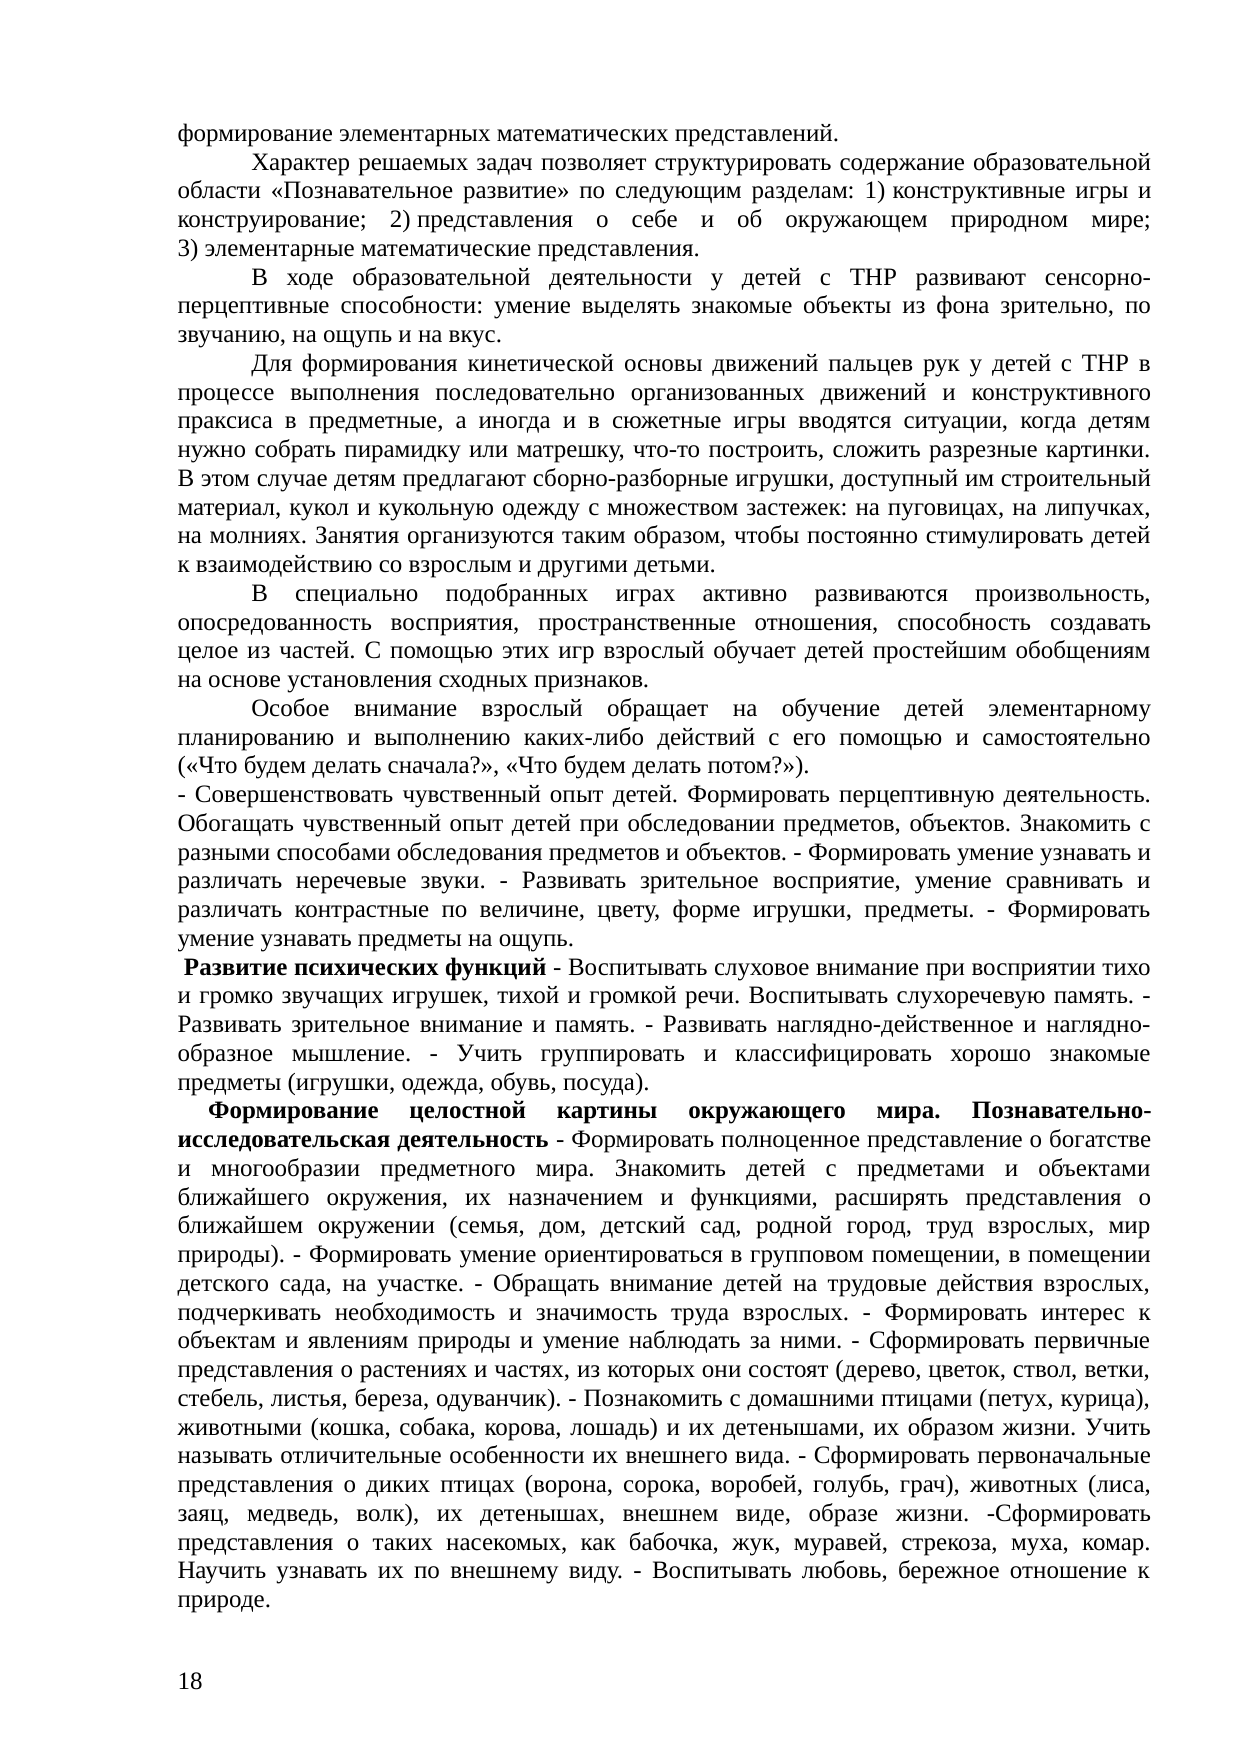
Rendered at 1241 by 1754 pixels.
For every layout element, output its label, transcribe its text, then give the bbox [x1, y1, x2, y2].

text формирование элементарных математических представлений. [177, 118, 1152, 147]
text В ходе образовательной деятельности у детей с ТНР развивают сенсорно-перцептивные способности: умение выделять знакомые объекты из фона зрительно, по звучанию, на ощупь и на вкус. [177, 262, 1152, 348]
text Для формирования кинетической основы движений пальцев рук у детей с ТНР в процессе выполнения последовательно организованных движений и конструктивного праксиса в предметные, а иногда и в сюжетные игры вводятся ситуации, когда детям нужно собрать пирамидку или матрешку, что-то построить, сложить разрезные картинки. В этом случае детям предлагают сборно-разборные игрушки, доступный им строительный материал, кукол и кукольную одежду с множеством застежек: на пуговицах, на липучках, на молниях. Занятия организуются таким образом, чтобы постоянно стимулировать детей к взаимодействию со взрослым и другими детьми. [177, 348, 1152, 578]
text Характер решаемых задач позволяет структурировать содержание образовательной области «Познавательное развитие» по следующим разделам: 1) конструктивные игры и конструирование; 2) представления о себе и об окружающем природном мире; 3) элементарные математические представления. [177, 147, 1152, 262]
text В специально подобранных играх активно развиваются произвольность, опосредованность восприятия, пространственные отношения, способность создавать целое из частей. С помощью этих игр взрослый обучает детей простейшим обобщениям на основе установления сходных признаков. [177, 578, 1152, 693]
text - Совершенствовать чувственный опыт детей. Формировать перцептивную деятельность. Обогащать чувственный опыт детей при обследовании предметов, объектов. Знакомить с разными способами обследования предметов и объектов. - Формировать умение узнавать и различать неречевые звуки. - Развивать зрительное восприятие, умение сравнивать и различать контрастные по величине, цвету, форме игрушки, предметы. - Формировать умение узнавать предметы на ощупь. [177, 779, 1152, 952]
text Развитие психических функций - Воспитывать слуховое внимание при восприятии тихо и громко звучащих игрушек, тихой и громкой речи. Воспитывать слухоречевую память. - Развивать зрительное внимание и память. - Развивать наглядно-действенное и наглядно-образное мышление. - Учить группировать и классифицировать хорошо знакомые предметы (игрушки, одежда, обувь, посуда). [177, 952, 1152, 1096]
text Особое внимание взрослый обращает на обучение детей элементарному планированию и выполнению каких-либо действий с его помощью и самостоятельно («Что будем делать сначала?», «Что будем делать потом?»). [177, 693, 1152, 779]
text Формирование целостной картины окружающего мира. Познавательно-исследовательская деятельность - Формировать полноценное представление о богатстве и многообразии предметного мира. Знакомить детей с предметами и объектами ближайшего окружения, их назначением и функциями, расширять представления о ближайшем окружении (семья, дом, детский сад, родной город, труд взрослых, мир природы). - Формировать умение ориентироваться в групповом помещении, в помещении детского сада, на участке. - Обращать внимание детей на трудовые действия взрослых, подчеркивать необходимость и значимость труда взрослых. - Формировать интерес к объектам и явлениям природы и умение наблюдать за ними. - Сформировать первичные представления о растениях и частях, из которых они состоят (дерево, цветок, ствол, ветки, стебель, листья, береза, одуванчик). - Познакомить с домашними птицами (петух, курица), животными (кошка, собака, корова, лошадь) и их детенышами, их образом жизни. Учить называть отличительные особенности их внешнего вида. - Сформировать первоначальные представления о диких птицах (ворона, сорока, воробей, голубь, грач), животных (лиса, заяц, медведь, волк), их детенышах, внешнем виде, образе жизни. -Сформировать представления о таких насекомых, как бабочка, жук, муравей, стрекоза, муха, комар. Научить узнавать их по внешнему виду. - Воспитывать любовь, бережное отношение к природе. [177, 1096, 1152, 1613]
